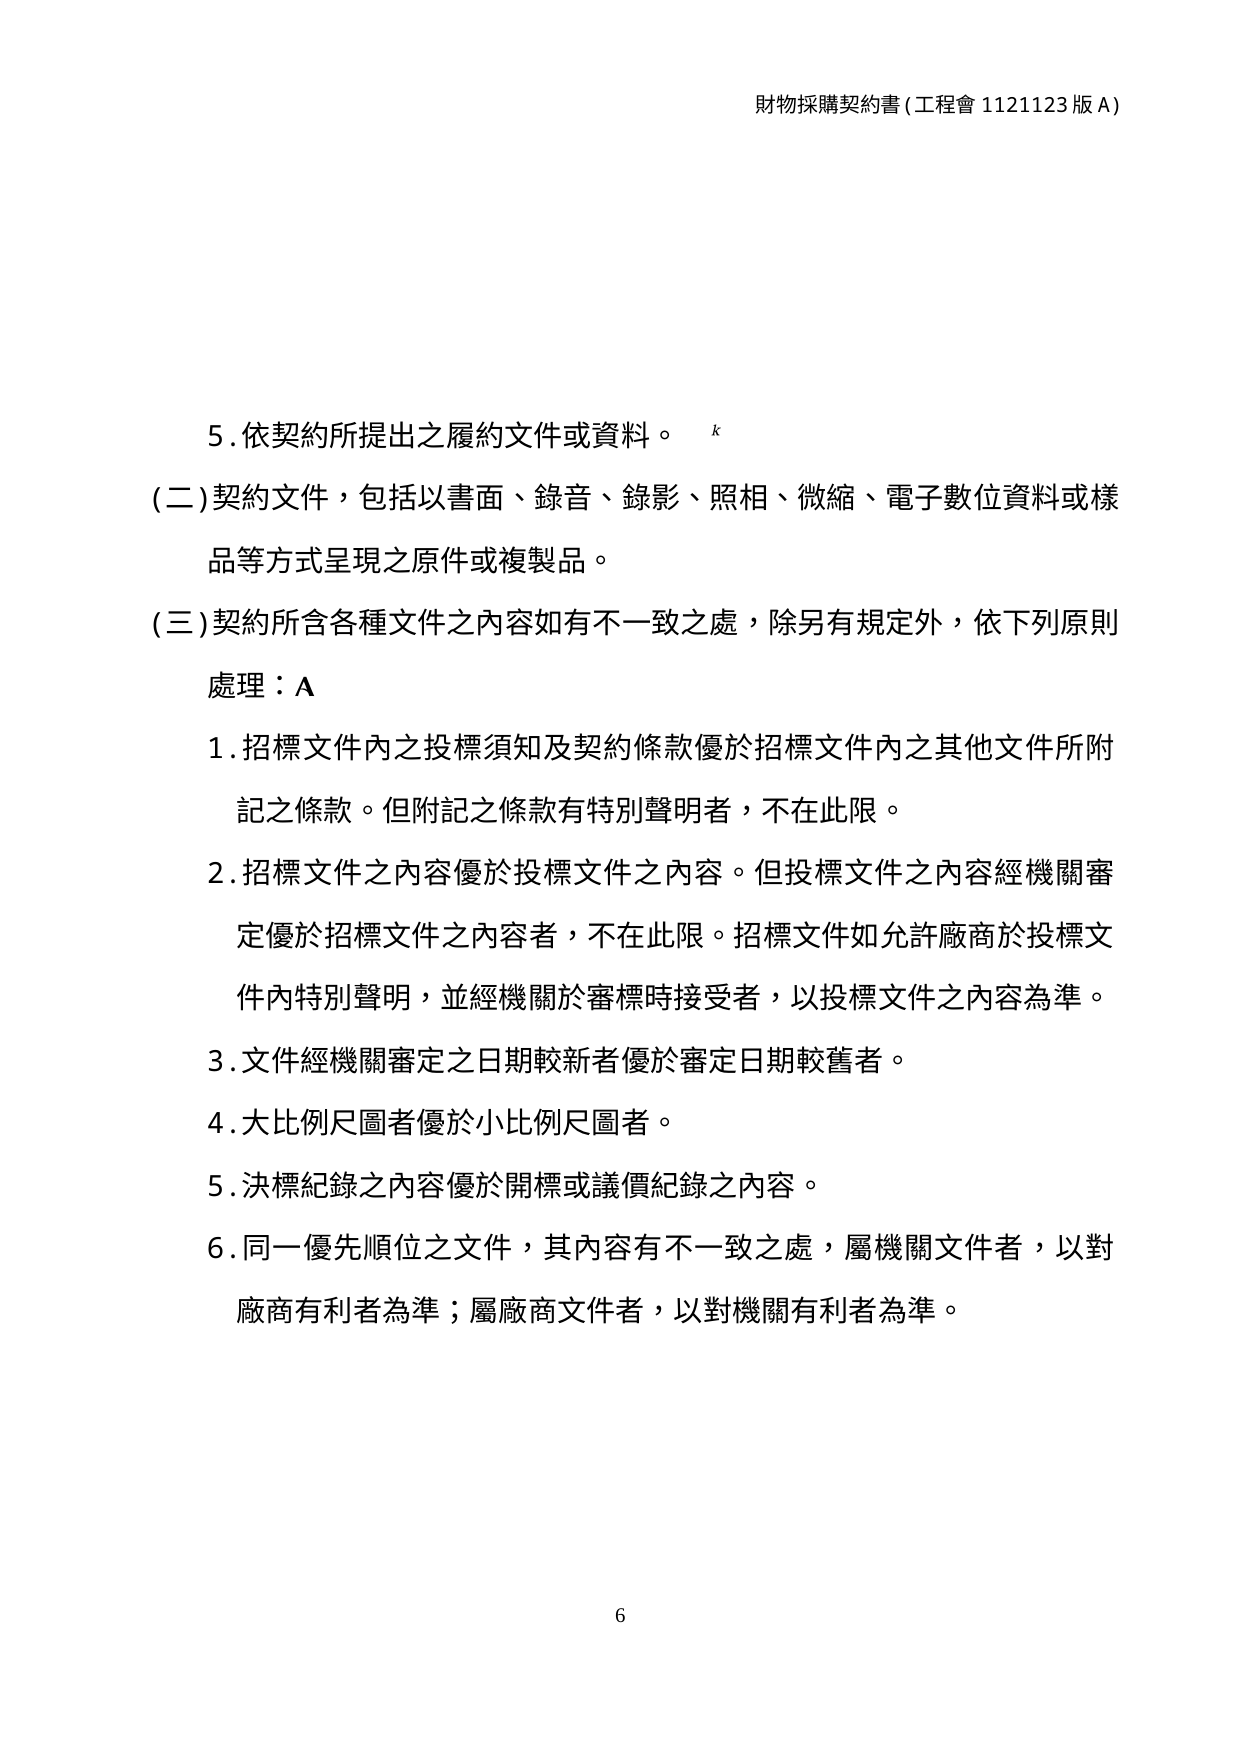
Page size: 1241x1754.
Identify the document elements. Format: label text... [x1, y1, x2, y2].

text (二)契約文件，包括以書面、錄音、錄影、照相、微縮、電子數位資料或樣品等方式呈現之原件或複製品。 [148, 454, 1122, 579]
text 5.依契約所提出之履約文件或資料。 [207, 392, 1116, 454]
text 6.同一優先順位之文件，其內容有不一致之處，屬機關文件者，以對廠商有利者為準；屬廠商文件者，以對機關有利者為準。 [207, 1204, 1116, 1329]
text 4.大比例尺圖者優於小比例尺圖者。 [207, 1079, 1116, 1142]
text 1.招標文件內之投標須知及契約條款優於招標文件內之其他文件所附記之條款。但附記之條款有特別聲明者，不在此限。 [207, 704, 1116, 829]
text 5.決標紀錄之內容優於開標或議價紀錄之內容。 [207, 1142, 1116, 1204]
text (三)契約所含各種文件之內容如有不一致之處，除另有規定外，依下列原則處理： [148, 579, 1122, 704]
text 2.招標文件之內容優於投標文件之內容。但投標文件之內容經機關審定優於招標文件之內容者，不在此限。招標文件如允許廠商於投標文件內特別聲明，並經機關於審標時接受者，以投標文件之內容為準。 [207, 829, 1116, 1017]
text 3.文件經機關審定之日期較新者優於審定日期較舊者。 [207, 1017, 1116, 1079]
